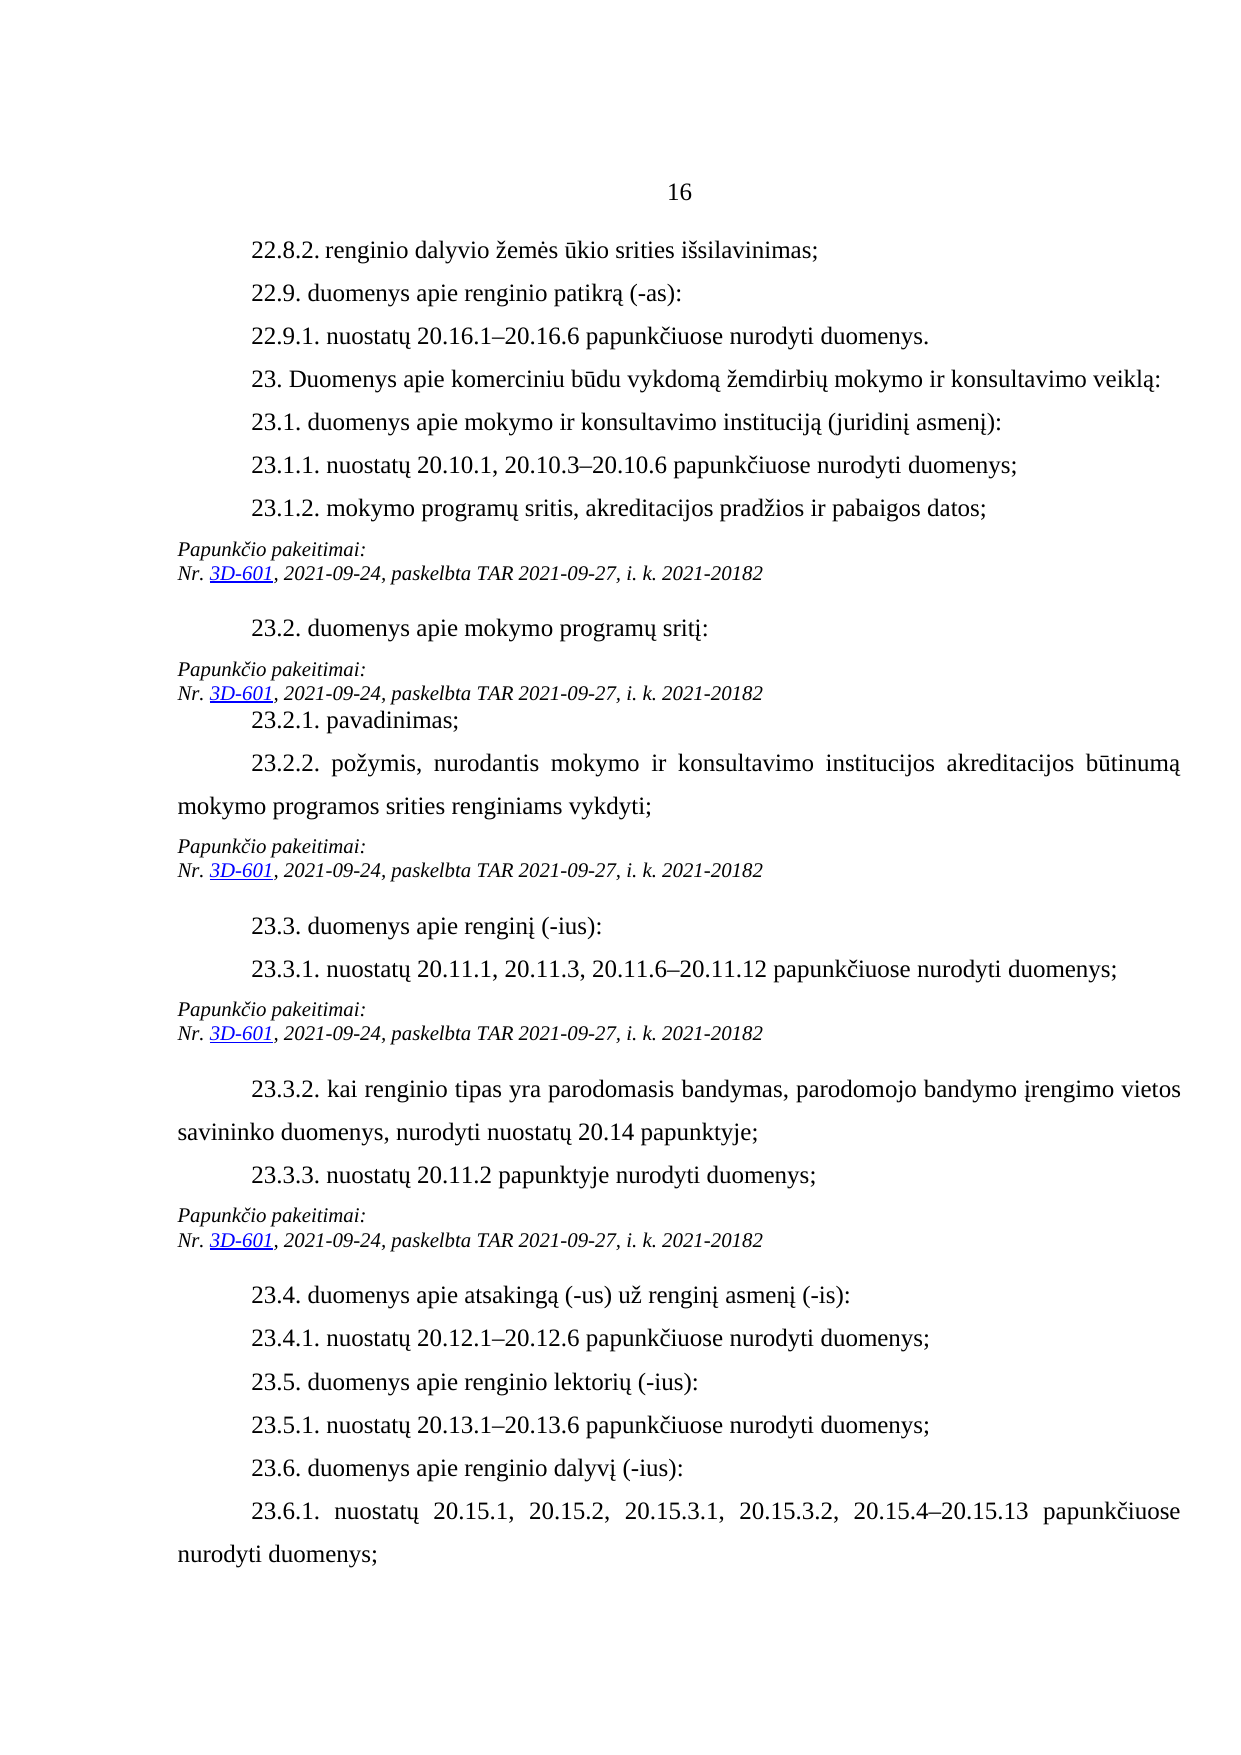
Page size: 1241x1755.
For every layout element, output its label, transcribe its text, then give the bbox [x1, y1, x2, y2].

text 23.3. duomenys apie renginį (-ius): [177, 911, 1181, 940]
text 23.2. duomenys apie mokymo programų sritį: [177, 613, 1181, 642]
text Nr. 3D-601, 2021-09-24, paskelbta TAR 2021-09-27, i. k. 2021-20182 [177, 561, 1181, 585]
text 23.6. duomenys apie renginio dalyvį (-ius): [177, 1453, 1181, 1482]
text Nr. 3D-601, 2021-09-24, paskelbta TAR 2021-09-27, i. k. 2021-20182 [177, 1021, 1181, 1045]
text 23.3.1. nuostatų 20.11.1, 20.11.3, 20.11.6–20.11.12 papunkčiuose nurodyti duomenys; [177, 954, 1181, 983]
text 23.1. duomenys apie mokymo ir konsultavimo instituciją (juridinį asmenį): [177, 407, 1181, 436]
text 23.2.1. pavadinimas; [177, 705, 1181, 733]
text Papunkčio pakeitimai: [177, 997, 1181, 1021]
text Nr. 3D-601, 2021-09-24, paskelbta TAR 2021-09-27, i. k. 2021-20182 [177, 681, 1181, 705]
text Papunkčio pakeitimai: [177, 1203, 1181, 1227]
text Papunkčio pakeitimai: [177, 657, 1181, 681]
text 23.5.1. nuostatų 20.13.1–20.13.6 papunkčiuose nurodyti duomenys; [177, 1410, 1181, 1438]
text 22.9.1. nuostatų 20.16.1–20.16.6 papunkčiuose nurodyti duomenys. [177, 321, 1181, 350]
text Nr. 3D-601, 2021-09-24, paskelbta TAR 2021-09-27, i. k. 2021-20182 [177, 1227, 1181, 1252]
text 23.3.2. kai renginio tipas yra parodomasis bandymas, parodomojo bandymo įrengimo vietos savininko duomenys, nurodyti nuostatų 20.14 papunktyje; [177, 1074, 1181, 1146]
text 22.9. duomenys apie renginio patikrą (-as): [177, 278, 1181, 307]
text Nr. 3D-601, 2021-09-24, paskelbta TAR 2021-09-27, i. k. 2021-20182 [177, 858, 1181, 882]
text 23.6.1. nuostatų 20.15.1, 20.15.2, 20.15.3.1, 20.15.3.2, 20.15.4–20.15.13 papunkčiuose nurodyti duomenys; [177, 1496, 1181, 1568]
text 23. Duomenys apie komerciniu būdu vykdomą žemdirbių mokymo ir konsultavimo veiklą: [177, 364, 1181, 393]
text 23.4. duomenys apie atsakingą (-us) už renginį asmenį (-is): [177, 1280, 1181, 1309]
text 23.1.2. mokymo programų sritis, akreditacijos pradžios ir pabaigos datos; [177, 493, 1181, 522]
text 23.2.2. požymis, nurodantis mokymo ir konsultavimo institucijos akreditacijos būtinumą mokymo programos srities renginiams vykdyti; [177, 748, 1181, 820]
text 23.1.1. nuostatų 20.10.1, 20.10.3–20.10.6 papunkčiuose nurodyti duomenys; [177, 450, 1181, 479]
text 23.5. duomenys apie renginio lektorių (-ius): [177, 1367, 1181, 1395]
text 23.4.1. nuostatų 20.12.1–20.12.6 papunkčiuose nurodyti duomenys; [177, 1323, 1181, 1352]
text Papunkčio pakeitimai: [177, 537, 1181, 561]
text 22.8.2. renginio dalyvio žemės ūkio srities išsilavinimas; [251, 235, 1181, 263]
text Papunkčio pakeitimai: [177, 834, 1181, 858]
text 23.3.3. nuostatų 20.11.2 papunktyje nurodyti duomenys; [177, 1160, 1181, 1189]
